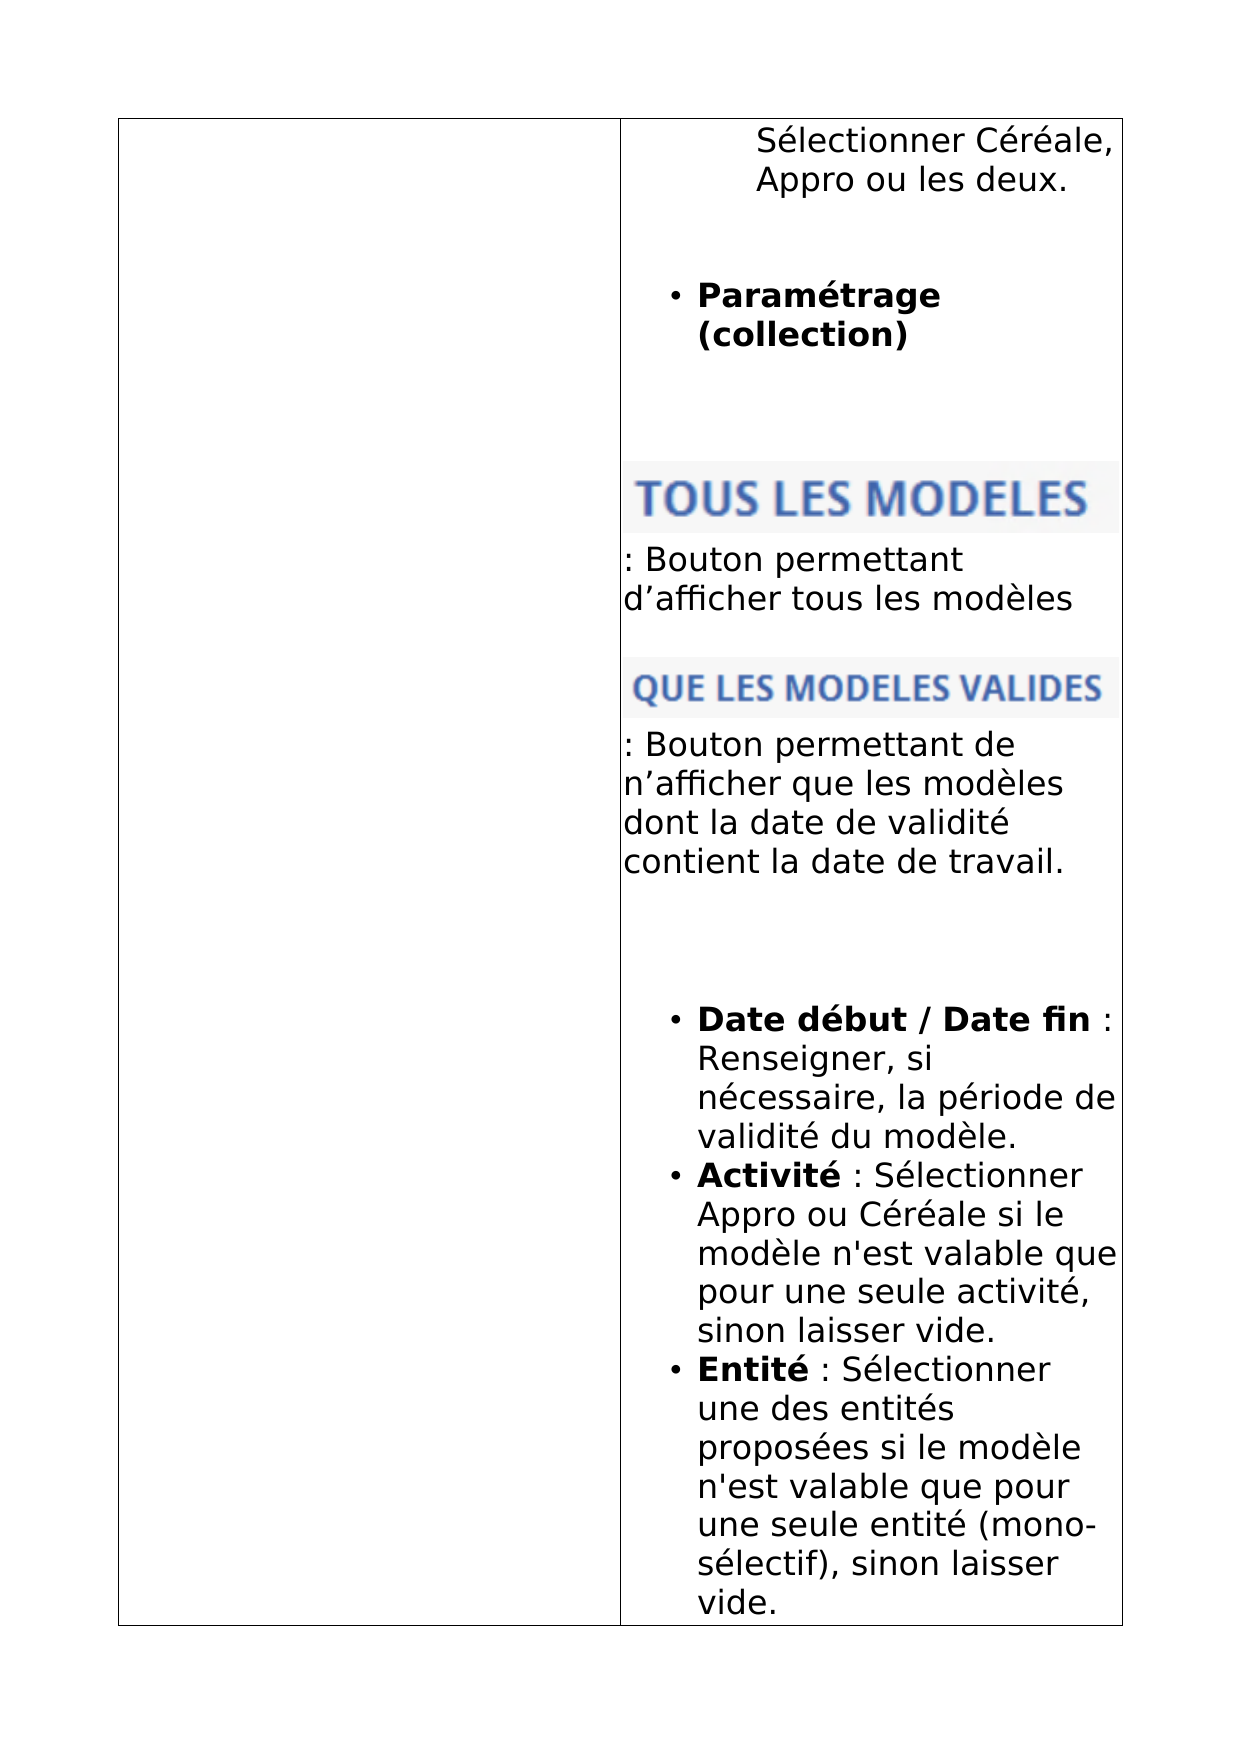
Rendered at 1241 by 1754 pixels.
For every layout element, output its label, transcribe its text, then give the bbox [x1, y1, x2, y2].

picture [622, 461, 1120, 533]
picture [622, 657, 1120, 718]
table_header [119, 119, 620, 1625]
table_header . Identification Intitulé : Nom de la banque et/ou compte. Type Acteur : Agence dans ce cas. Activité : Sélectionner Céréale, Appro ou les deux. Paramétrage (collection) : Bouton permettant d’afficher tous les modèles : Bouton permettant de n’afficher que les modèles dont la date de validité contient la date de travail. Date début / Date fin : Renseigner, si nécessaire, la période de validité du modèle. Activité : Sélectionner Appro ou Céréale si le modèle n'est valable que pour une seule activité, sinon laisser vide. Entité : Sélectionner une des entités proposées si le modèle n'est valable que pour une seule entité (mono-sélectif), sinon laisser vide. Régime de taxe : Sélectionner un régime de taxe si le modèle est valable pour un régime de taxe particulier (mono-sélectif), sinon laisser vide. Type de pièce / Règlement : Sélectionner le type de pièce et le mode de règlement concerné par le modèle. Compte : Renseigner le compte comptable vers lequel la pièce doit être ventilée. Sens Cpte : Sélectionner le sens du mouvement Crédit ou Débit Inversion sens compte et signe : Si coché, alors permet d’inverser le sens paramétré et le signe du montant dans l’édition du journal (utile dans le cas des Avoirs par exemple). Gestion du cumul de compte : ??? Calcul obligatoire cumul du compte : ??? [621, 119, 1122, 1625]
